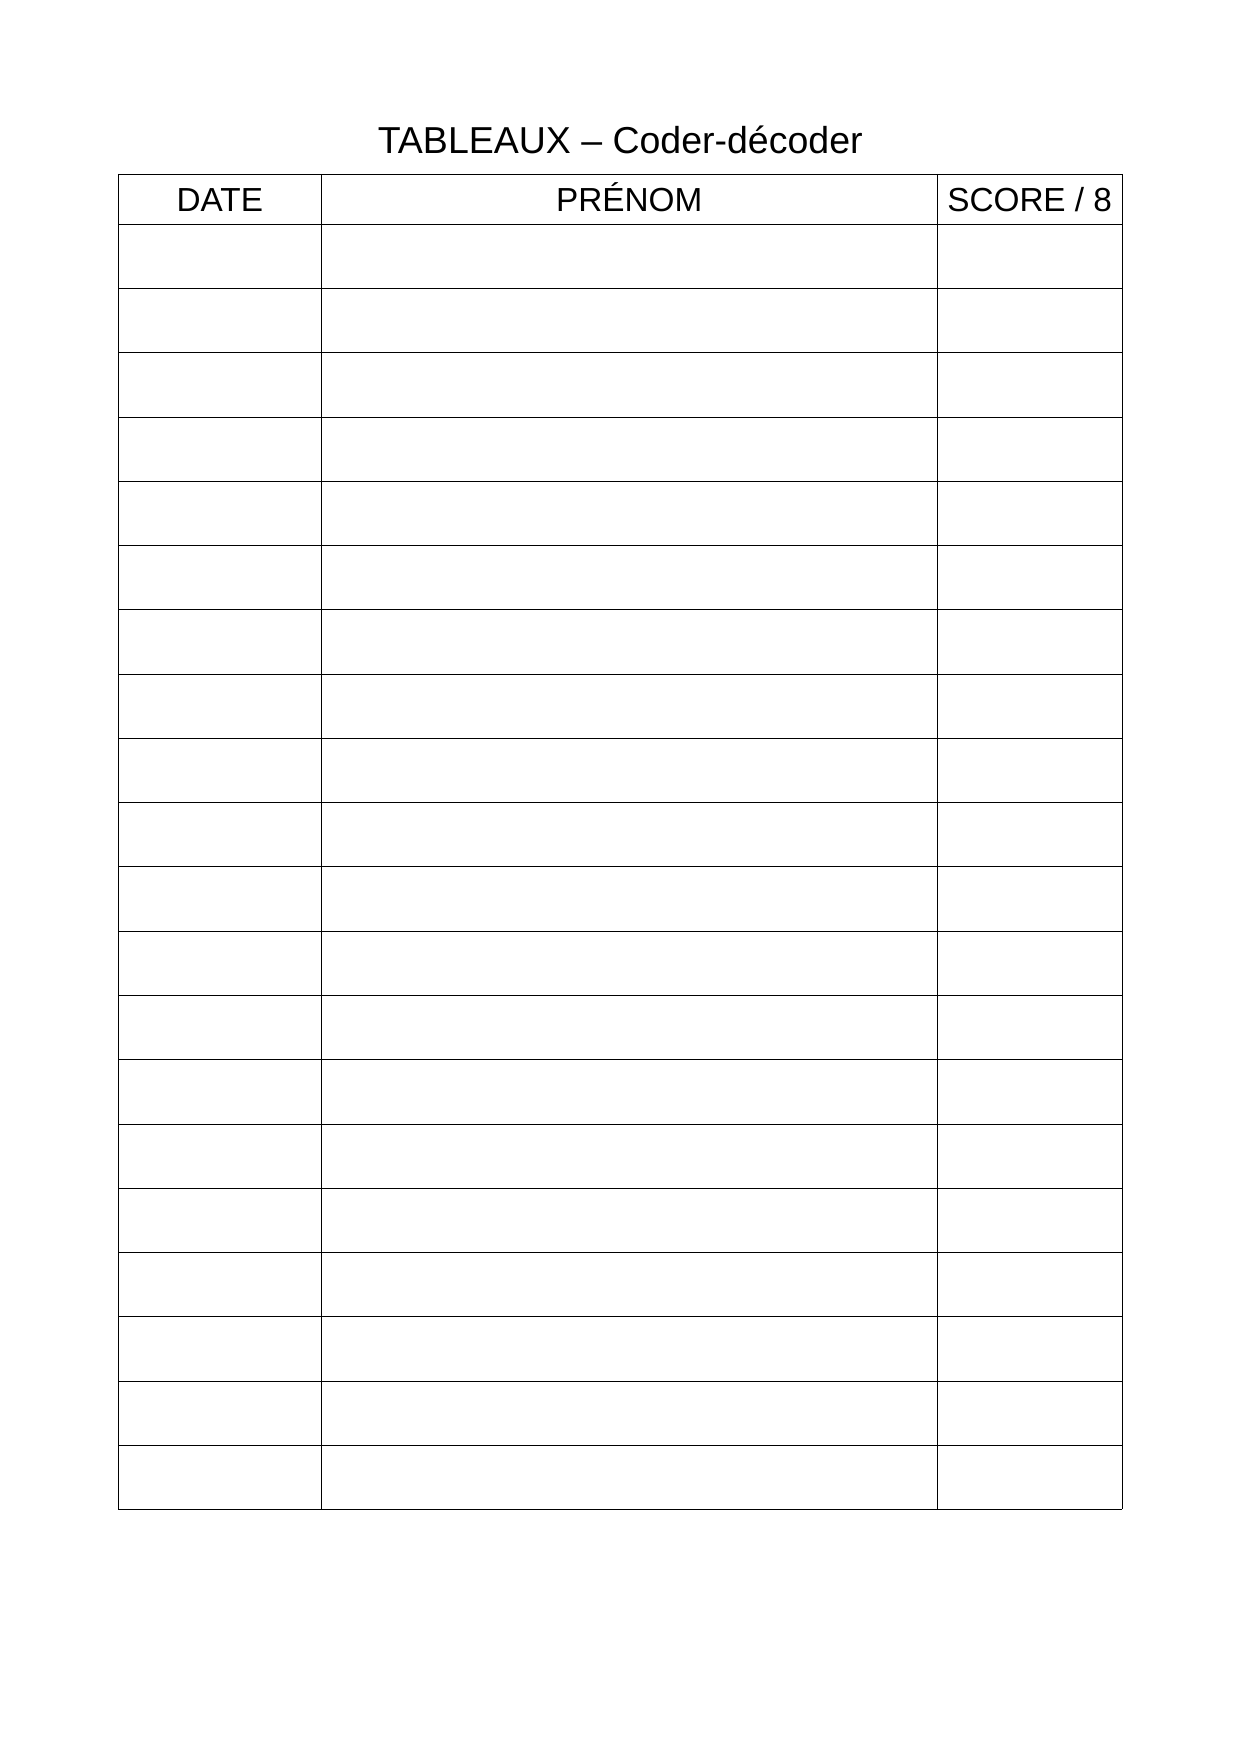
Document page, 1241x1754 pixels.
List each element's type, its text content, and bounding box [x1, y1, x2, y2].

table_cell [119, 1060, 321, 1123]
table_cell [322, 996, 937, 1059]
table_cell [938, 289, 1122, 352]
table_cell [322, 803, 937, 866]
table_cell [119, 1317, 321, 1381]
text TABLEAUX – Coder-décoder [118, 118, 1122, 161]
table_header PRÉNOM [322, 175, 937, 224]
table_cell [119, 482, 321, 545]
table_cell [119, 225, 321, 288]
table_cell [119, 996, 321, 1059]
table_cell [938, 1060, 1122, 1123]
table_header SCORE / 8 [938, 175, 1122, 224]
table_header DATE [119, 175, 321, 224]
table_cell [119, 353, 321, 417]
table_cell [119, 1382, 321, 1445]
table_cell [938, 739, 1122, 802]
table_cell [119, 932, 321, 995]
table_cell [119, 289, 321, 352]
table_cell [322, 739, 937, 802]
table_cell [938, 610, 1122, 674]
table_cell [938, 353, 1122, 417]
table_cell [938, 1382, 1122, 1445]
table_cell [119, 1189, 321, 1252]
table_cell [322, 418, 937, 481]
table_cell [938, 1253, 1122, 1316]
table_cell [938, 1125, 1122, 1188]
table_cell [322, 289, 937, 352]
table_cell [119, 1125, 321, 1188]
table_cell [322, 1125, 937, 1188]
table_cell [322, 353, 937, 417]
table_cell [119, 1446, 321, 1509]
table_cell [119, 546, 321, 609]
table_cell [938, 803, 1122, 866]
table_cell [322, 1189, 937, 1252]
table_cell [938, 225, 1122, 288]
table_cell [322, 675, 937, 738]
table_cell [119, 675, 321, 738]
table_cell [322, 482, 937, 545]
table_cell [322, 867, 937, 931]
table_cell [938, 932, 1122, 995]
table_cell [938, 1317, 1122, 1381]
table_cell [938, 1446, 1122, 1509]
table_cell [322, 1253, 937, 1316]
table_cell [119, 1253, 321, 1316]
table_cell [322, 610, 937, 674]
table_cell [938, 482, 1122, 545]
table_cell [938, 867, 1122, 931]
table_cell [119, 418, 321, 481]
table_cell [938, 996, 1122, 1059]
table_cell [322, 1382, 937, 1445]
table_cell [119, 610, 321, 674]
table_cell [119, 739, 321, 802]
table_cell [322, 932, 937, 995]
table_cell [322, 1317, 937, 1381]
table_cell [119, 867, 321, 931]
table_cell [938, 418, 1122, 481]
table_cell [322, 546, 937, 609]
table_cell [322, 1446, 937, 1509]
table_cell [322, 225, 937, 288]
table_cell [938, 546, 1122, 609]
table_cell [322, 1060, 937, 1123]
table_cell [938, 675, 1122, 738]
table_cell [938, 1189, 1122, 1252]
table_cell [119, 803, 321, 866]
